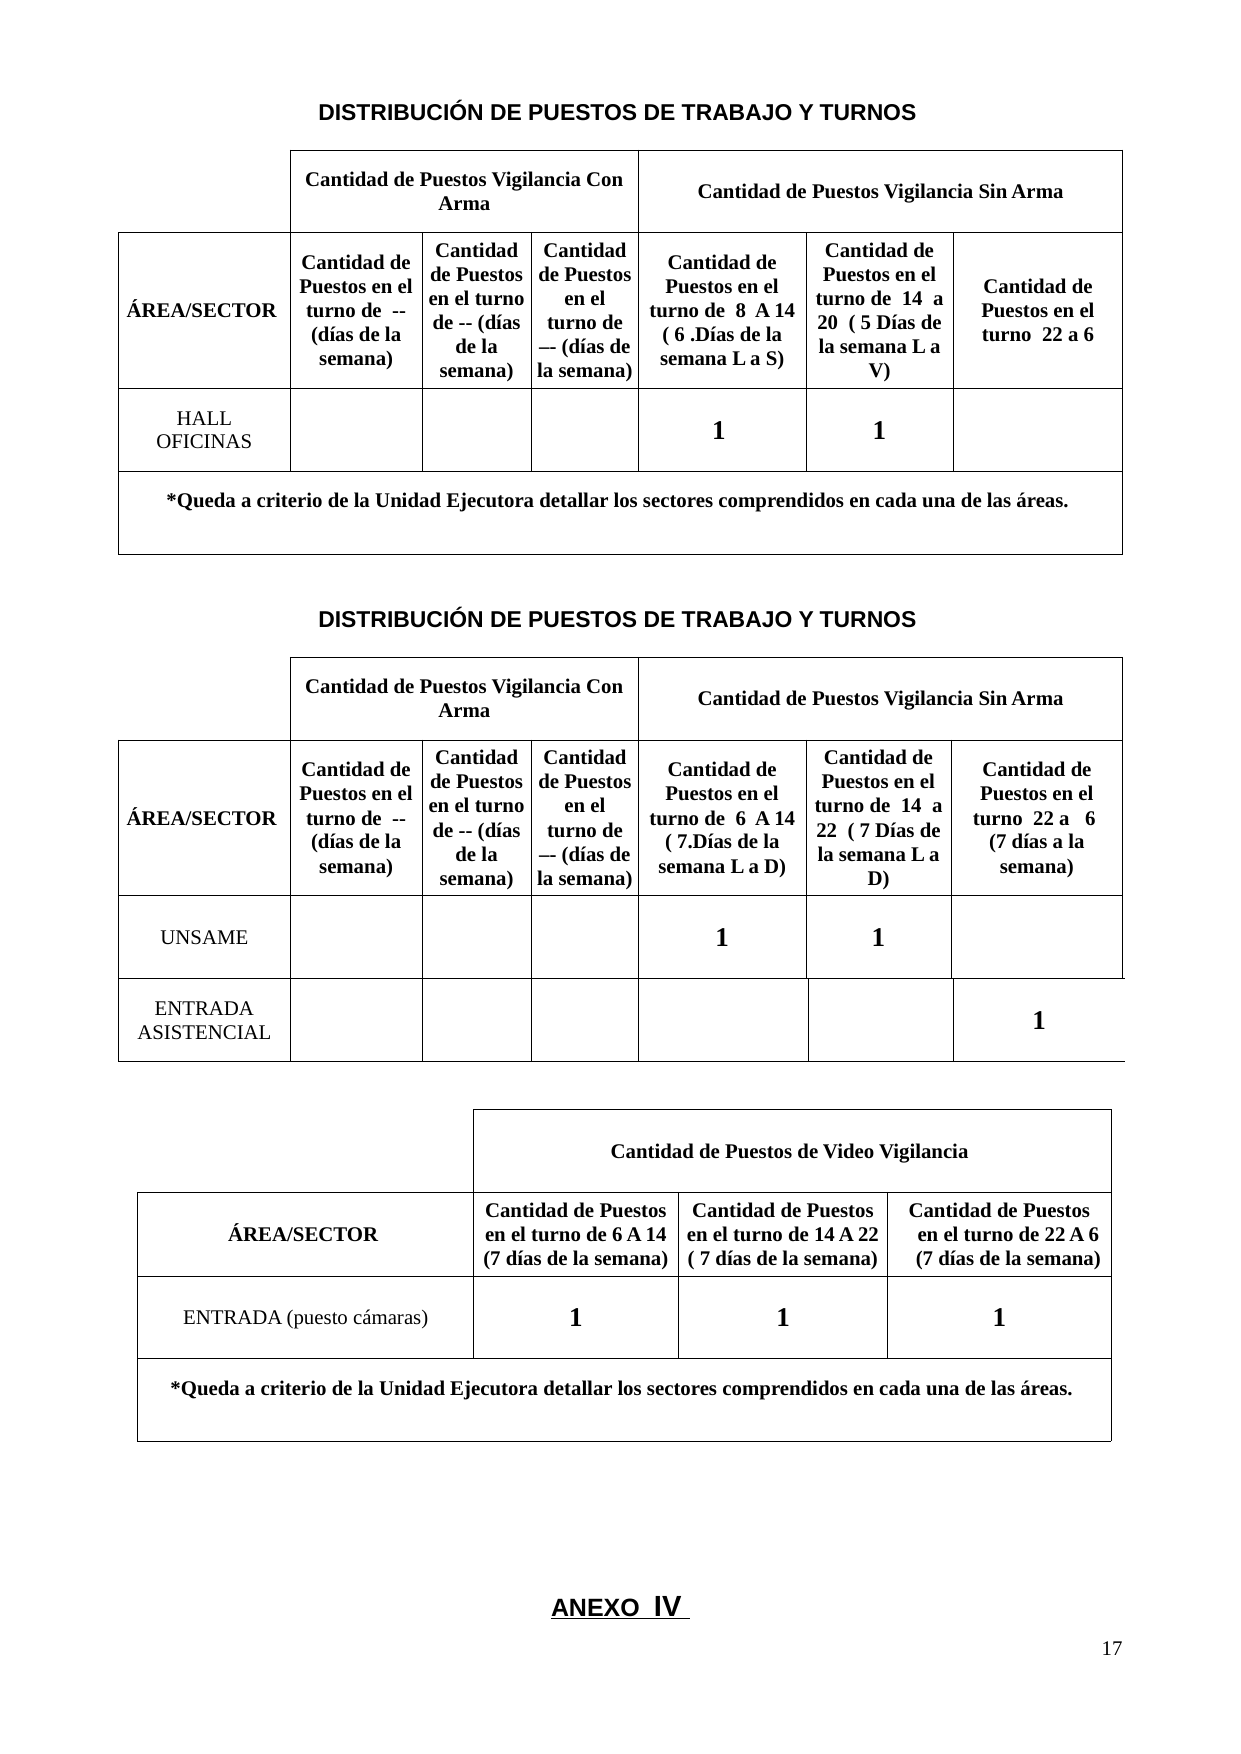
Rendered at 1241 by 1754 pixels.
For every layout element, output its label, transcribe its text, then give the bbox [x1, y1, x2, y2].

table_cell 1 [888, 1277, 1111, 1358]
table_cell 1 [679, 1277, 887, 1358]
text DISTRIBUCIÓN DE PUESTOS DE TRABAJO Y TURNOS [118, 99, 1122, 125]
table_header [118, 657, 290, 739]
table_cell [291, 896, 422, 978]
table_cell Cantidad de Puestos en el turno de 22 A 6 (7 días de la semana) [888, 1193, 1111, 1276]
table_cell Cantidad de Puestos en el turno 22 a 6 [954, 233, 1122, 388]
table_cell [423, 896, 531, 978]
table_cell Cantidad de Puestos en el turno 22 a 6 (7 días a la semana) [952, 741, 1122, 895]
table_header [138, 1109, 473, 1192]
table_header Cantidad de Puestos Vigilancia Sin Arma [639, 151, 1122, 232]
table_cell [952, 896, 1122, 978]
table_cell ÁREA/SECTOR [138, 1193, 473, 1276]
table_cell Cantidad de Puestos en el turno de –- (días de la semana) [532, 233, 638, 388]
table_header Cantidad de Puestos Vigilancia Con Arma [291, 151, 638, 232]
table_cell HALL OFICINAS [119, 389, 290, 471]
text DISTRIBUCIÓN DE PUESTOS DE TRABAJO Y TURNOS [118, 606, 1122, 633]
table_cell Cantidad de Puestos en el turno de -- (días de la semana) [423, 741, 531, 895]
table_cell 1 [639, 896, 806, 978]
table_cell Cantidad de Puestos en el turno de 6 A 14 ( 7.Días de la semana L a D) [639, 741, 806, 895]
table_cell [532, 896, 638, 978]
table_cell *Queda a criterio de la Unidad Ejecutora detallar los sectores comprendidos en cada una de las áreas. [119, 472, 1122, 553]
table_header Cantidad de Puestos Vigilancia Sin Arma [639, 658, 1122, 739]
table_cell 1 [807, 389, 953, 471]
table_cell Cantidad de Puestos en el turno de –- (días de la semana) [532, 741, 638, 895]
table_cell Cantidad de Puestos en el turno de 14 A 22 ( 7 días de la semana) [679, 1193, 887, 1276]
table_header [118, 150, 290, 232]
table_cell [532, 389, 638, 471]
table_header [291, 979, 422, 1061]
table_cell Cantidad de Puestos en el turno de --(días de la semana) [291, 233, 422, 388]
table_cell 1 [474, 1277, 678, 1358]
table_cell ENTRADA (puesto cámaras) [138, 1277, 473, 1358]
table_cell Cantidad de Puestos en el turno de 14 a 20 ( 5 Días de la semana L a V) [807, 233, 953, 388]
table_cell [423, 389, 531, 471]
table_header Cantidad de Puestos de Video Vigilancia [474, 1110, 1111, 1192]
table_cell Cantidad de Puestos en el turno de --(días de la semana) [291, 741, 422, 895]
table_cell [291, 389, 422, 471]
table_header ENTRADA ASISTENCIAL [119, 979, 290, 1061]
table_cell ÁREA/SECTOR [119, 741, 290, 895]
table_header [532, 979, 638, 1061]
table_cell ÁREA/SECTOR [119, 233, 290, 388]
table_cell Cantidad de Puestos en el turno de 6 A 14 (7 días de la semana) [474, 1193, 678, 1276]
table_header [639, 979, 808, 1061]
text ANEXO IV [118, 1588, 1122, 1622]
table_cell Cantidad de Puestos en el turno de 14 a 22 ( 7 Días de la semana L a D) [807, 741, 951, 895]
table_cell *Queda a criterio de la Unidad Ejecutora detallar los sectores comprendidos en cada una de las áreas. [138, 1359, 1111, 1441]
table_header 1 [954, 979, 1125, 1061]
table_cell UNSAME [119, 896, 290, 978]
table_header [423, 979, 531, 1061]
table_header Cantidad de Puestos Vigilancia Con Arma [291, 658, 638, 739]
table_cell Cantidad de Puestos en el turno de 8 A 14 ( 6 .Días de la semana L a S) [639, 233, 806, 388]
table_cell [954, 389, 1122, 471]
table_cell 1 [807, 896, 951, 978]
table_cell 1 [639, 389, 806, 471]
table_cell Cantidad de Puestos en el turno de -- (días de la semana) [423, 233, 531, 388]
table_header [809, 979, 953, 1061]
